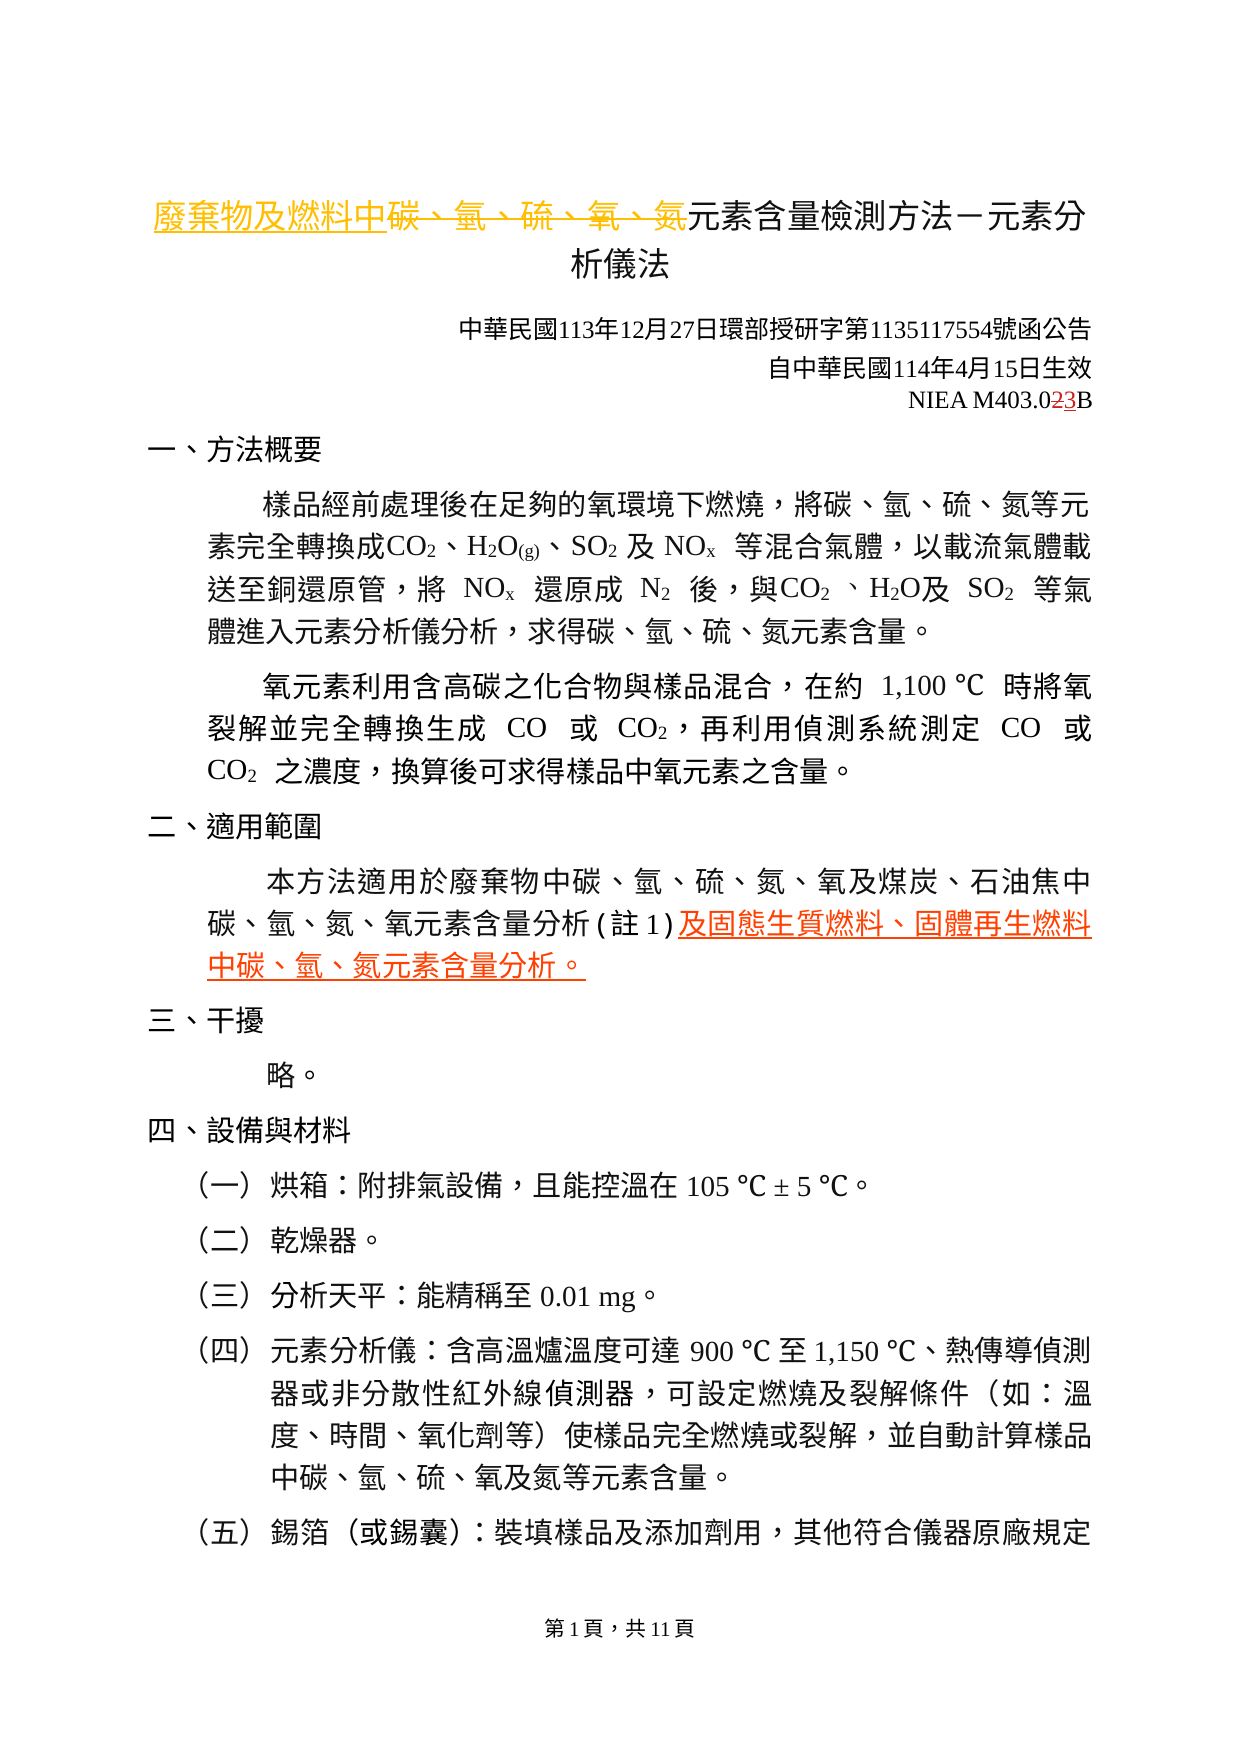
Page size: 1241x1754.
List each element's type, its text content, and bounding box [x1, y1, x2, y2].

text NIEA M403.023B [207, 385, 1092, 414]
list 樣品經前處理後在足夠的氧環境下燃燒，將碳、氫、硫、氮等元素完全轉換成CO2、H2O(g)、SO2 及 NOx 等混合氣體，以載流氣體載送至銅還原管，將 NOx 還原成 N2 後，與CO2 、H2O及 SO2 等氣體進入元素分析儀分析，求得碳、氫、硫、氮元素含量。 [207, 481, 1092, 651]
list 氧元素利用含高碳之化合物與樣品混合，在約 1,100 ℃ 時將氧裂解並完全轉換生成 CO 或 CO2，再利用偵測系統測定 CO 或 CO2 之濃度，換算後可求得樣品中氧元素之含量。 [207, 663, 1092, 791]
text 一、方法概要 [148, 426, 1092, 469]
text 二、適用範圍 [148, 803, 1092, 846]
list 乾燥器。 [181, 1218, 1092, 1260]
text 自中華民國114年4月15日生效 [221, 349, 1092, 385]
list 錫箔（或錫囊）：裝填樣品及添加劑用，其他符合儀器原廠規定 [181, 1510, 1092, 1552]
list 烘箱：附排氣設備，且能控溫在 105 ℃ ± 5 ℃。 [181, 1163, 1092, 1205]
list 元素分析儀：含高溫爐溫度可達 900 ℃ 至1,150 ℃、熱傳導偵測器或非分散性紅外線偵測器，可設定燃燒及裂解條件（如：溫度、時間、氧化劑等）使樣品完全燃燒或裂解，並自動計算樣品中碳、氫、硫、氧及氮等元素含量。 [181, 1328, 1092, 1497]
text 三、干擾 [148, 998, 1092, 1040]
text 中華民國113年12月27日環部授研字第1135117554號函公告 [148, 299, 1092, 349]
text 四、設備與材料 [148, 1108, 1092, 1150]
text 略。 [207, 1053, 1092, 1095]
text 本方法適用於廢棄物中碳、氫、硫、氮、氧及煤炭、石油焦中碳、氫、氮、氧元素含量分析(註1)及固態生質燃料、固體再生燃料中碳、氫、氮元素含量分析。 [207, 858, 1092, 985]
text 廢棄物及燃料中碳、氫、硫、氧、氮元素含量檢測方法－元素分析儀法 [148, 190, 1092, 286]
list 分析天平：能精稱至 0.01 mg。 [181, 1273, 1092, 1315]
